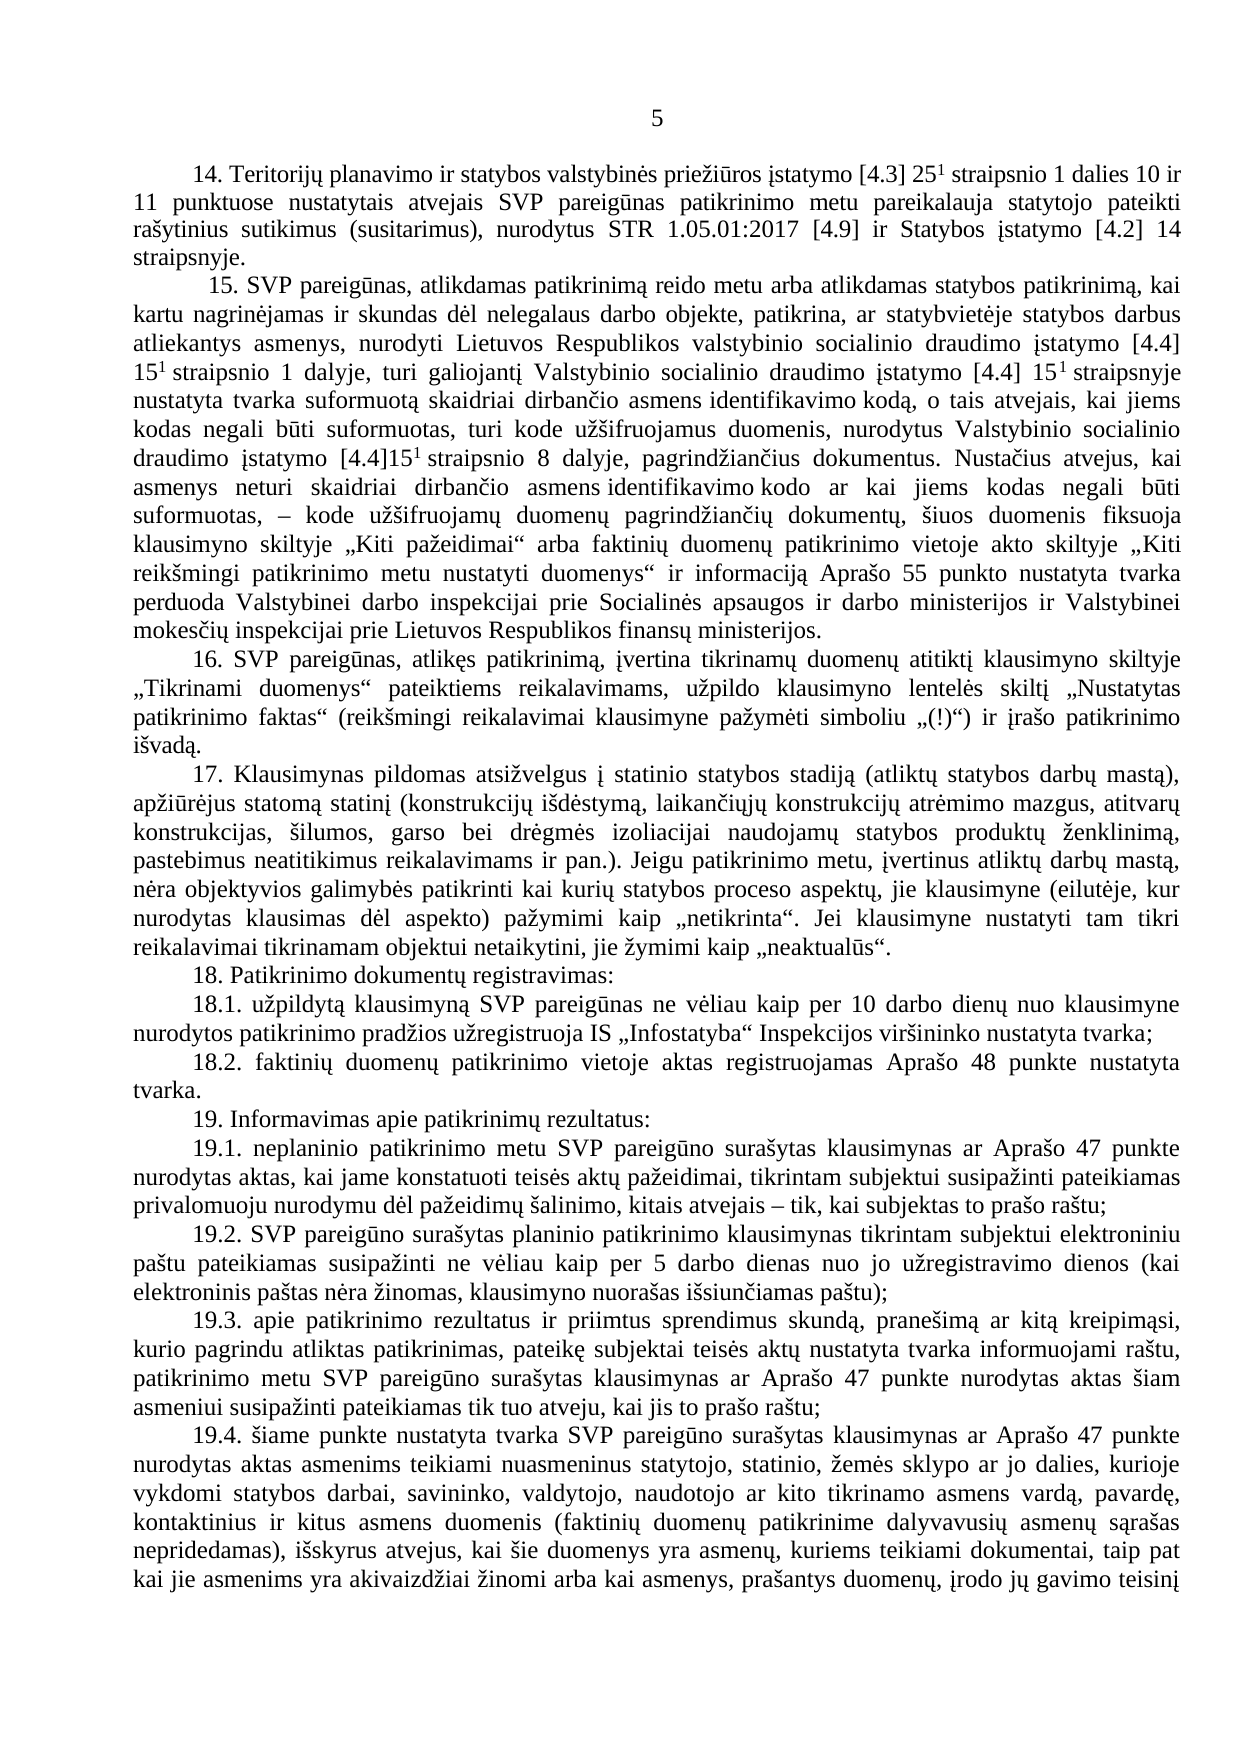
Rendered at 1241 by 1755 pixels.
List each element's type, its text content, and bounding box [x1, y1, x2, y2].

text 14. Teritorijų planavimo ir statybos valstybinės priežiūros įstatymo [4.3] 251 straipsnio 1 dalies 10 ir 11 punktuose nustatytais atvejais SVP pareigūnas patikrinimo metu pareikalauja statytojo pateikti rašytinius sutikimus (susitarimus), nurodytus STR 1.05.01:2017 [4.9] ir Statybos įstatymo [4.2] 14 straipsnyje. [133, 161, 1181, 270]
text 19.2. SVP pareigūno surašytas planinio patikrinimo klausimynas tikrintam subjektui elektroniniu paštu pateikiamas susipažinti ne vėliau kaip per 5 darbo dienas nuo jo užregistravimo dienos (kai elektroninis paštas nėra žinomas, klausimyno nuorašas išsiunčiamas paštu); [133, 1219, 1181, 1305]
text 18.2. faktinių duomenų patikrinimo vietoje aktas registruojamas Aprašo 48 punkte nustatyta tvarka. [133, 1047, 1181, 1104]
text 17. Klausimynas pildomas atsižvelgus į statinio statybos stadiją (atliktų statybos darbų mastą), apžiūrėjus statomą statinį (konstrukcijų išdėstymą, laikančiųjų konstrukcijų atrėmimo mazgus, atitvarų konstrukcijas, šilumos, garso bei drėgmės izoliacijai naudojamų statybos produktų ženklinimą, pastebimus neatitikimus reikalavimams ir pan.). Jeigu patikrinimo metu, įvertinus atliktų darbų mastą, nėra objektyvios galimybės patikrinti kai kurių statybos proceso aspektų, jie klausimyne (eilutėje, kur nurodytas klausimas dėl aspekto) pažymimi kaip „netikrinta“. Jei klausimyne nustatyti tam tikri reikalavimai tikrinamam objektui netaikytini, jie žymimi kaip „neaktualūs“. [133, 759, 1181, 960]
text 18. Patikrinimo dokumentų registravimas: [133, 960, 1181, 989]
text 19.1. neplaninio patikrinimo metu SVP pareigūno surašytas klausimynas ar Aprašo 47 punkte nurodytas aktas, kai jame konstatuoti teisės aktų pažeidimai, tikrintam subjektui susipažinti pateikiamas privalomuoju nurodymu dėl pažeidimų šalinimo, kitais atvejais – tik, kai subjektas to prašo raštu; [133, 1133, 1181, 1219]
text 16. SVP pareigūnas, atlikęs patikrinimą, įvertina tikrinamų duomenų atitiktį klausimyno skiltyje „Tikrinami duomenys“ pateiktiems reikalavimams, užpildo klausimyno lentelės skiltį „Nustatytas patikrinimo faktas“ (reikšmingi reikalavimai klausimyne pažymėti simboliu „(!)“) ir įrašo patikrinimo išvadą. [133, 644, 1181, 759]
text 15. SVP pareigūnas, atlikdamas patikrinimą reido metu arba atlikdamas statybos patikrinimą, kai kartu nagrinėjamas ir skundas dėl nelegalaus darbo objekte, patikrina, ar statybvietėje statybos darbus atliekantys asmenys, nurodyti Lietuvos Respublikos valstybinio socialinio draudimo įstatymo [4.4] 151 straipsnio 1 dalyje, turi galiojantį Valstybinio socialinio draudimo įstatymo [4.4] 151 straipsnyje nustatyta tvarka suformuotą skaidriai dirbančio asmens identifikavimo kodą, o tais atvejais, kai jiems kodas negali būti suformuotas, turi kode užšifruojamus duomenis, nurodytus Valstybinio socialinio draudimo įstatymo [4.4]151 straipsnio 8 dalyje, pagrindžiančius dokumentus. Nustačius atvejus, kai asmenys neturi skaidriai dirbančio asmens identifikavimo kodo ar kai jiems kodas negali būti suformuotas, – kode užšifruojamų duomenų pagrindžiančių dokumentų, šiuos duomenis fiksuoja klausimyno skiltyje „Kiti pažeidimai“ arba faktinių duomenų patikrinimo vietoje akto skiltyje „Kiti reikšmingi patikrinimo metu nustatyti duomenys“ ir informaciją Aprašo 55 punkto nustatyta tvarka perduoda Valstybinei darbo inspekcijai prie Socialinės apsaugos ir darbo ministerijos ir Valstybinei mokesčių inspekcijai prie Lietuvos Respublikos finansų ministerijos. [133, 270, 1181, 644]
text 19.4. šiame punkte nustatyta tvarka SVP pareigūno surašytas klausimynas ar Aprašo 47 punkte nurodytas aktas asmenims teikiami nuasmeninus statytojo, statinio, žemės sklypo ar jo dalies, kurioje vykdomi statybos darbai, savininko, valdytojo, naudotojo ar kito tikrinamo asmens vardą, pavardę, kontaktinius ir kitus asmens duomenis (faktinių duomenų patikrinime dalyvavusių asmenų sąrašas nepridedamas), išskyrus atvejus, kai šie duomenys yra asmenų, kuriems teikiami dokumentai, taip pat kai jie asmenims yra akivaizdžiai žinomi arba kai asmenys, prašantys duomenų, įrodo jų gavimo teisinį [133, 1420, 1181, 1593]
text 19.3. apie patikrinimo rezultatus ir priimtus sprendimus skundą, pranešimą ar kitą kreipimąsi, kurio pagrindu atliktas patikrinimas, pateikę subjektai teisės aktų nustatyta tvarka informuojami raštu, patikrinimo metu SVP pareigūno surašytas klausimynas ar Aprašo 47 punkte nurodytas aktas šiam asmeniui susipažinti pateikiamas tik tuo atveju, kai jis to prašo raštu; [133, 1305, 1181, 1420]
text 18.1. užpildytą klausimyną SVP pareigūnas ne vėliau kaip per 10 darbo dienų nuo klausimyne nurodytos patikrinimo pradžios užregistruoja IS „Infostatyba“ Inspekcijos viršininko nustatyta tvarka; [133, 989, 1181, 1047]
text 19. Informavimas apie patikrinimų rezultatus: [133, 1104, 1181, 1133]
